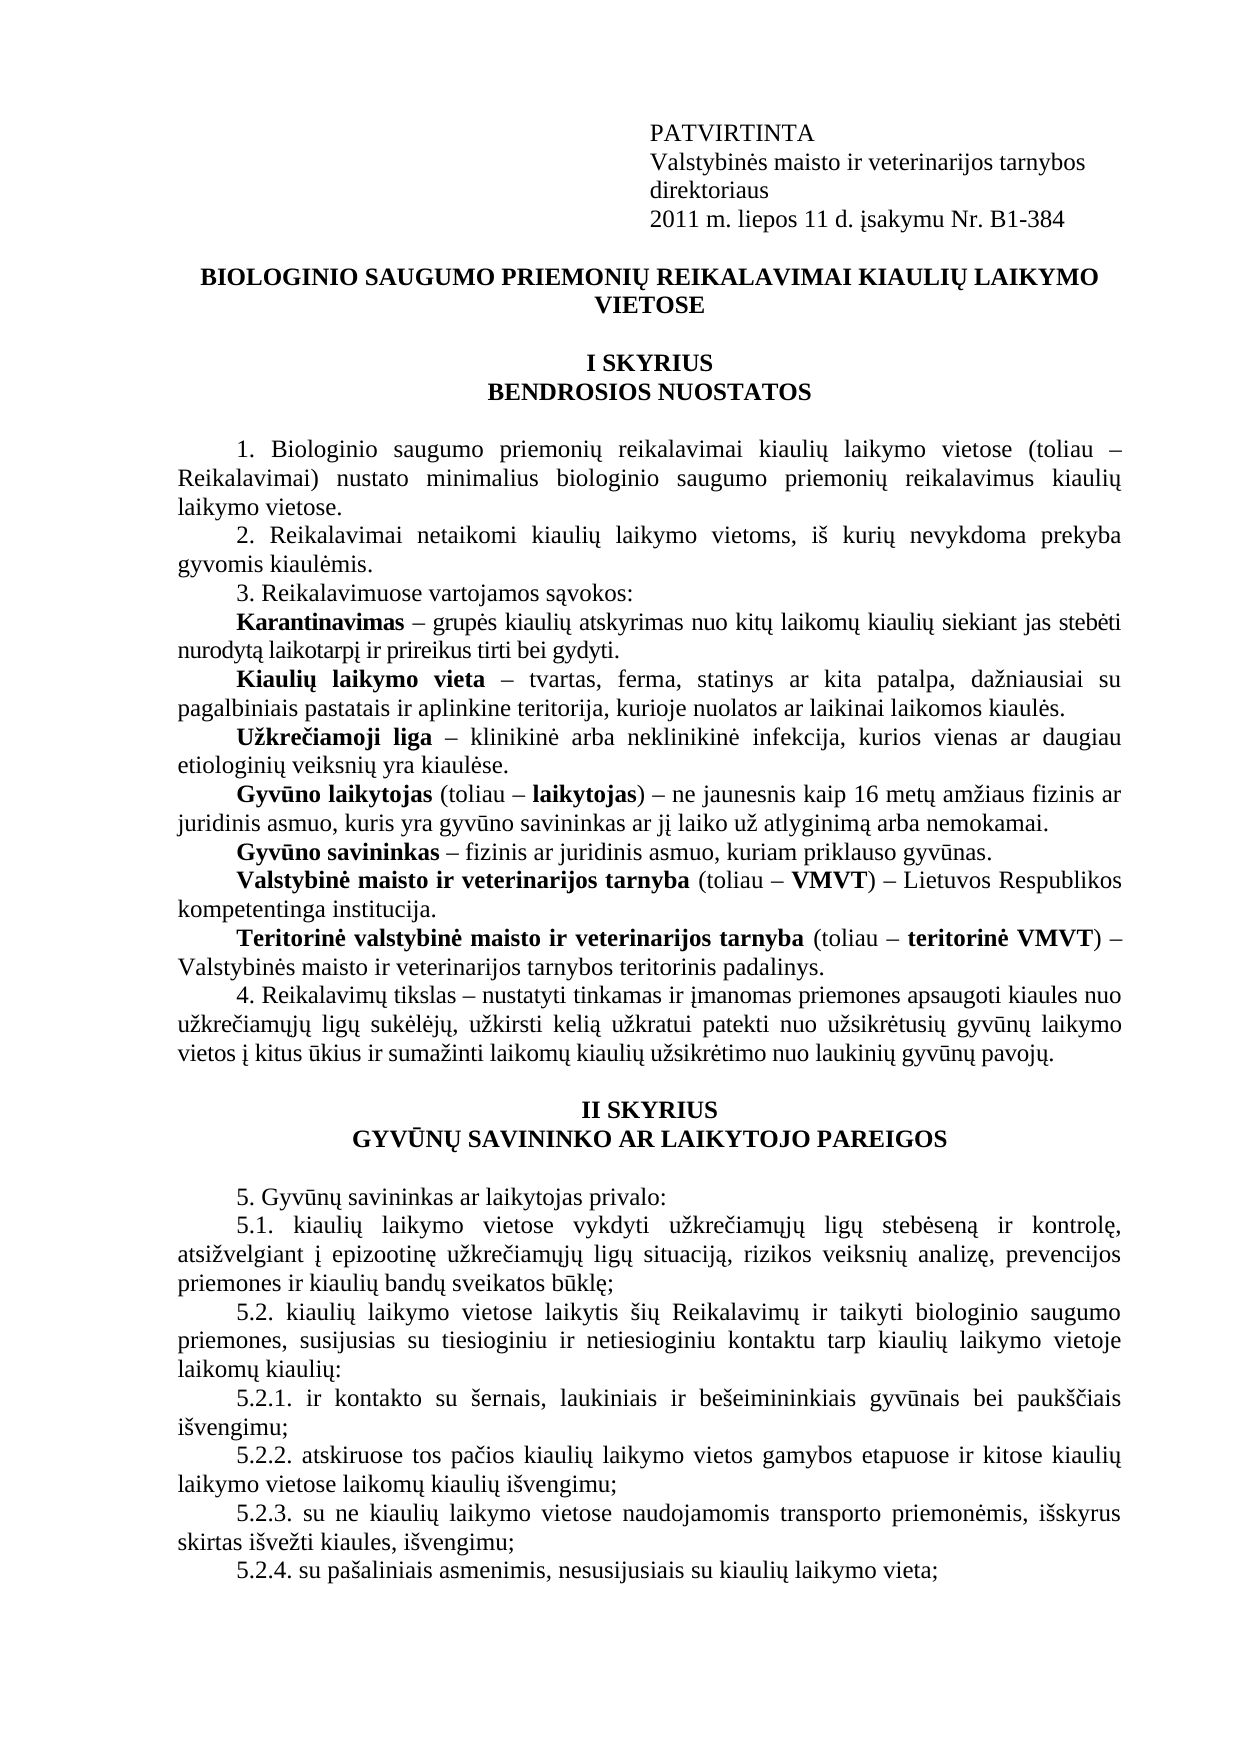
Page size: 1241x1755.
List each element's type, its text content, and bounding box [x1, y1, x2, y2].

text 2011 m. liepos 11 d. įsakymu Nr. B1-384 [649, 204, 1122, 233]
text 5.1. kiaulių laikymo vietose vykdyti užkrečiamųjų ligų stebėseną ir kontrolę, atsižvelgiant į epizootinę užkrečiamųjų ligų situaciją, rizikos veiksnių analizę, prevencijos priemones ir kiaulių bandų sveikatos būklę; [177, 1211, 1122, 1297]
text I SKYRIUS [177, 348, 1122, 377]
text 5.2.1. ir kontakto su šernais, laukiniais ir bešeimininkiais gyvūnais bei paukščiais išvengimu; [177, 1383, 1122, 1441]
text 1. Biologinio saugumo priemonių reikalavimai kiaulių laikymo vietose (toliau – Reikalavimai) nustato minimalius biologinio saugumo priemonių reikalavimus kiaulių laikymo vietose. [177, 434, 1122, 521]
text II SKYRIUS [177, 1096, 1122, 1124]
text Valstybinė maisto ir veterinarijos tarnyba (toliau – VMVT) – Lietuvos Respublikos kompetentinga institucija. [177, 866, 1122, 923]
text Teritorinė valstybinė maisto ir veterinarijos tarnyba (toliau – teritorinė VMVT) – Valstybinės maisto ir veterinarijos tarnybos teritorinis padalinys. [177, 923, 1122, 981]
text Gyvūno laikytojas (toliau – laikytojas) – ne jaunesnis kaip 16 metų amžiaus fizinis ar juridinis asmuo, kuris yra gyvūno savininkas ar jį laiko už atlyginimą arba nemokamai. [177, 779, 1122, 837]
text BIOLOGINIO SAUGUMO PRIEMONIŲ REIKALAVIMAI KIAULIŲ LAIKYMO VIETOSE [177, 262, 1122, 319]
text 4. Reikalavimų tikslas – nustatyti tinkamas ir įmanomas priemones apsaugoti kiaules nuo užkrečiamųjų ligų sukėlėjų, užkirsti kelią užkratui patekti nuo užsikrėtusių gyvūnų laikymo vietos į kitus ūkius ir sumažinti laikomų kiaulių užsikrėtimo nuo laukinių gyvūnų pavojų. [177, 981, 1122, 1067]
text Kiaulių laikymo vieta – tvartas, ferma, statinys ar kita patalpa, dažniausiai su pagalbiniais pastatais ir aplinkine teritorija, kurioje nuolatos ar laikinai laikomos kiaulės. [177, 664, 1122, 722]
text 5.2. kiaulių laikymo vietose laikytis šių Reikalavimų ir taikyti biologinio saugumo priemones, susijusias su tiesioginiu ir netiesioginiu kontaktu tarp kiaulių laikymo vietoje laikomų kiaulių: [177, 1297, 1122, 1383]
text Valstybinės maisto ir veterinarijos tarnybos [649, 147, 1122, 176]
text GYVŪNŲ SAVININKO AR LAIKYTOJO PAREIGOS [177, 1124, 1122, 1153]
text direktoriaus [649, 176, 1122, 204]
text BENDROSIOS NUOSTATOS [177, 377, 1122, 406]
text 3. Reikalavimuose vartojamos sąvokos: [177, 578, 1122, 607]
text PATVIRTINTA [649, 118, 1122, 147]
text 2. Reikalavimai netaikomi kiaulių laikymo vietoms, iš kurių nevykdoma prekyba gyvomis kiaulėmis. [177, 521, 1122, 578]
text 5.2.3. su ne kiaulių laikymo vietose naudojamomis transporto priemonėmis, išskyrus skirtas išvežti kiaules, išvengimu; [177, 1498, 1122, 1556]
text 5.2.4. su pašaliniais asmenimis, nesusijusiais su kiaulių laikymo vieta; [177, 1556, 1122, 1584]
text 5. Gyvūnų savininkas ar laikytojas privalo: [177, 1182, 1122, 1211]
text Užkrečiamoji liga – klinikinė arba neklinikinė infekcija, kurios vienas ar daugiau etiologinių veiksnių yra kiaulėse. [177, 722, 1122, 779]
text 5.2.2. atskiruose tos pačios kiaulių laikymo vietos gamybos etapuose ir kitose kiaulių laikymo vietose laikomų kiaulių išvengimu; [177, 1441, 1122, 1498]
text Gyvūno savininkas – fizinis ar juridinis asmuo, kuriam priklauso gyvūnas. [177, 837, 1122, 866]
text Karantinavimas – grupės kiaulių atskyrimas nuo kitų laikomų kiaulių siekiant jas stebėti nurodytą laikotarpį ir prireikus tirti bei gydyti. [177, 607, 1122, 664]
